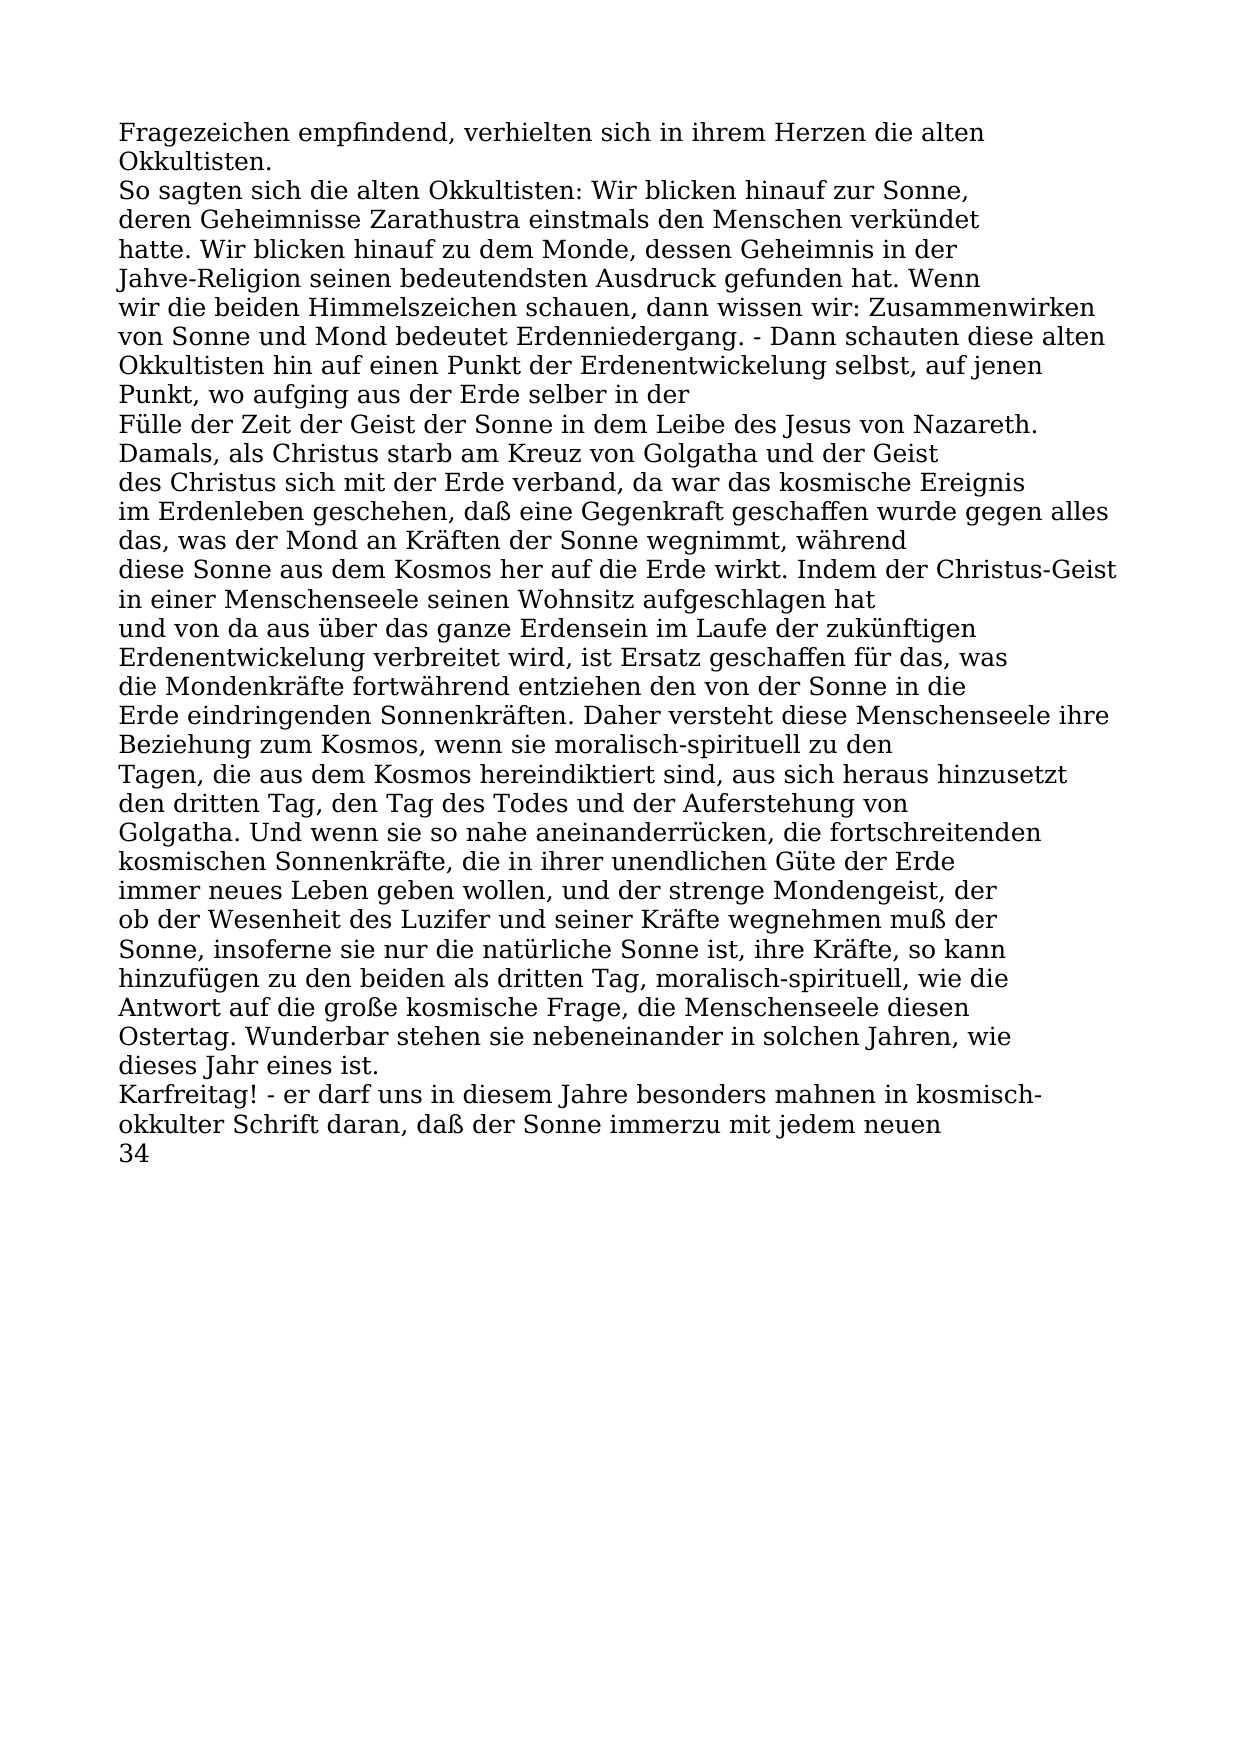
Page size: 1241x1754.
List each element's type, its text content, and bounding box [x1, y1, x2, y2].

text diese Sonne aus dem Kosmos her auf die Erde wirkt. Indem der Christus-Geist in einer Menschenseele seinen Wohnsitz aufgeschlagen hat [118, 556, 1122, 614]
text Karfreitag! - er darf uns in diesem Jahre besonders mahnen in kosmisch-okkulter Schrift daran, daß der Sonne immerzu mit jedem neuen [118, 1081, 1122, 1139]
text des Christus sich mit der Erde verband, da war das kosmische Ereignis [118, 468, 1122, 497]
text Golgatha. Und wenn sie so nahe aneinanderrücken, die fortschreitenden kosmischen Sonnenkräfte, die in ihrer unendlichen Güte der Erde [118, 818, 1122, 876]
text So sagten sich die alten Okkultisten: Wir blicken hinauf zur Sonne, [118, 176, 1122, 206]
text Fragezeichen empfindend, verhielten sich in ihrem Herzen die alten [118, 118, 1122, 147]
text die Mondenkräfte fortwährend entziehen den von der Sonne in die [118, 672, 1122, 701]
text Fülle der Zeit der Geist der Sonne in dem Leibe des Jesus von Nazareth. Damals, als Christus starb am Kreuz von Golgatha und der Geist [118, 410, 1122, 468]
text Antwort auf die große kosmische Frage, die Menschenseele diesen [118, 993, 1122, 1022]
text dieses Jahr eines ist. [118, 1051, 1122, 1081]
text immer neues Leben geben wollen, und der strenge Mondengeist, der [118, 876, 1122, 906]
text deren Geheimnisse Zarathustra einstmals den Menschen verkündet [118, 206, 1122, 235]
text wir die beiden Himmelszeichen schauen, dann wissen wir: Zusammenwirken von Sonne und Mond bedeutet Erdenniedergang. - Dann schauten diese alten Okkultisten hin auf einen Punkt der Erdenentwickelung selbst, auf jenen Punkt, wo aufging aus der Erde selber in der [118, 293, 1122, 410]
text im Erdenleben geschehen, daß eine Gegenkraft geschaffen wurde gegen alles das, was der Mond an Kräften der Sonne wegnimmt, während [118, 497, 1122, 556]
text hinzufügen zu den beiden als dritten Tag, moralisch-spirituell, wie die [118, 964, 1122, 993]
text Jahve-Religion seinen bedeutendsten Ausdruck gefunden hat. Wenn [118, 264, 1122, 293]
text Ostertag. Wunderbar stehen sie nebeneinander in solchen Jahren, wie [118, 1022, 1122, 1051]
text 34 [118, 1139, 1122, 1168]
text hatte. Wir blicken hinauf zu dem Monde, dessen Geheimnis in der [118, 235, 1122, 264]
text Tagen, die aus dem Kosmos hereindiktiert sind, aus sich heraus hinzusetzt den dritten Tag, den Tag des Todes und der Auferstehung von [118, 760, 1122, 818]
text Erdenentwickelung verbreitet wird, ist Ersatz geschaffen für das, was [118, 643, 1122, 672]
text ob der Wesenheit des Luzifer und seiner Kräfte wegnehmen muß der [118, 906, 1122, 935]
text Sonne, insoferne sie nur die natürliche Sonne ist, ihre Kräfte, so kann [118, 935, 1122, 964]
text Okkultisten. [118, 147, 1122, 176]
text und von da aus über das ganze Erdensein im Laufe der zukünftigen [118, 614, 1122, 643]
text Erde eindringenden Sonnenkräften. Daher versteht diese Menschenseele ihre Beziehung zum Kosmos, wenn sie moralisch-spirituell zu den [118, 701, 1122, 760]
